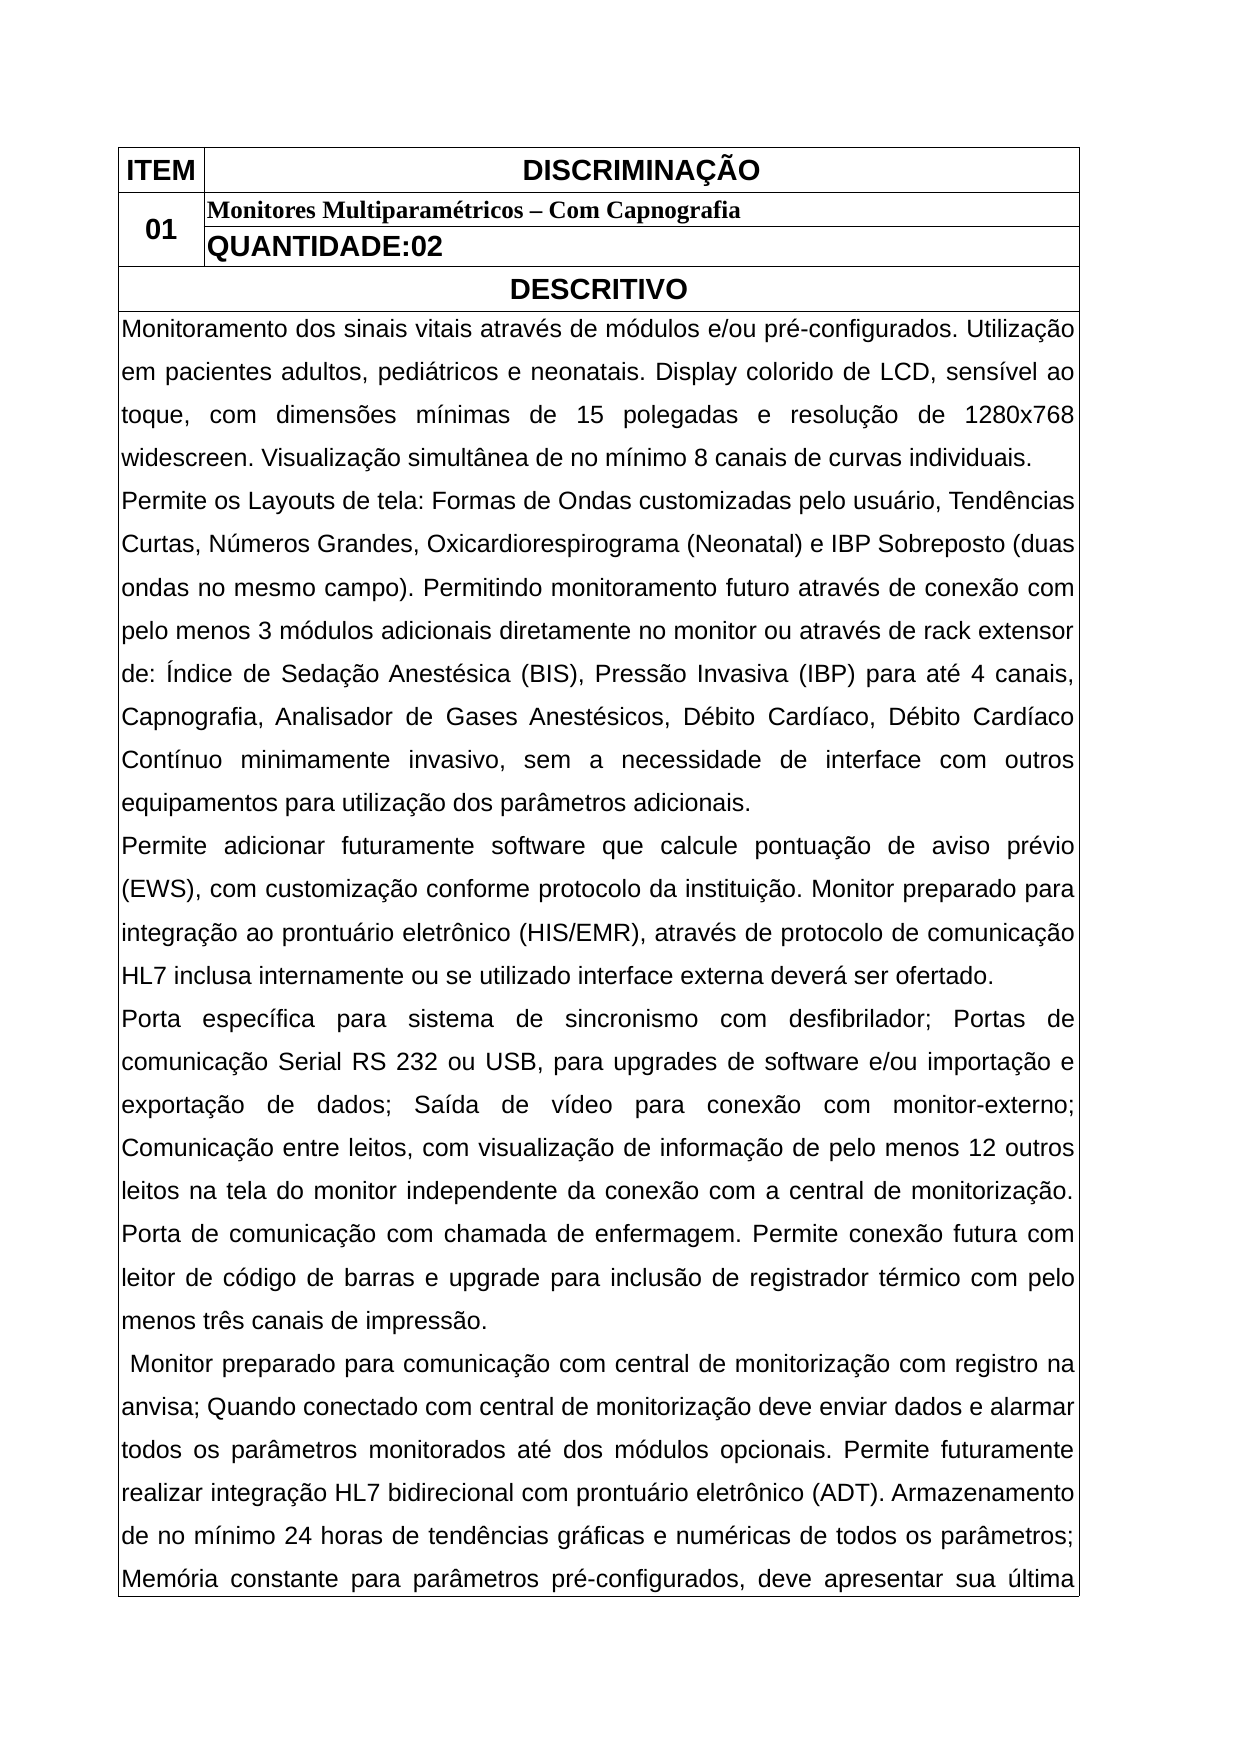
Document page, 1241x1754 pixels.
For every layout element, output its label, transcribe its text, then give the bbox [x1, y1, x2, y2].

table_header ITEM [119, 148, 204, 192]
table_cell Monitoramento dos sinais vitais através de módulos e/ou pré-configurados. Utilização em pacientes adultos, pediátricos e neonatais. Display colorido de LCD, sensível ao toque, com dimensões mínimas de 15 polegadas e resolução de 1280x768 widescreen. Visualização simultânea de no mínimo 8 canais de curvas individuais. Permite os Layouts de tela: Formas de Ondas customizadas pelo usuário, Tendências Curtas, Números Grandes, Oxicardiorespirograma (Neonatal) e IBP Sobreposto (duas ondas no mesmo campo). Permitindo monitoramento futuro através de conexão com pelo menos 3 módulos adicionais diretamente no monitor ou através de rack extensor de: Índice de Sedação Anestésica (BIS), Pressão Invasiva (IBP) para até 4 canais, Capnografia, Analisador de Gases Anestésicos, Débito Cardíaco, Débito Cardíaco Contínuo minimamente invasivo, sem a necessidade de interface com outros equipamentos para utilização dos parâmetros adicionais. Permite adicionar futuramente software que calcule pontuação de aviso prévio (EWS), com customização conforme protocolo da instituição. Monitor preparado para integração ao prontuário eletrônico (HIS/EMR), através de protocolo de comunicação HL7 inclusa internamente ou se utilizado interface externa deverá ser ofertado. Porta específica para sistema de sincronismo com desfibrilador; Portas de comunicação Serial RS 232 ou USB, para upgrades de software e/ou importação e exportação de dados; Saída de vídeo para conexão com monitor-externo; Comunicação entre leitos, com visualização de informação de pelo menos 12 outros leitos na tela do monitor independente da conexão com a central de monitorização. Porta de comunicação com chamada de enfermagem. Permite conexão futura com leitor de código de barras e upgrade para inclusão de registrador térmico com pelo menos três canais de impressão. Monitor preparado para comunicação com central de monitorização com registro na anvisa; Quando conectado com central de monitorização deve enviar dados e alarmar todos os parâmetros monitorados até dos módulos opcionais. Permite futuramente realizar integração HL7 bidirecional com prontuário eletrônico (ADT). Armazenamento de no mínimo 24 horas de tendências gráficas e numéricas de todos os parâmetros; Memória constante para parâmetros pré-configurados, deve apresentar sua última [119, 312, 1079, 1596]
table_cell Monitores Multiparamétricos – Com Capnografia [205, 193, 1079, 226]
table_cell 01 [119, 193, 204, 266]
table_cell DESCRITIVO [119, 267, 1079, 311]
table_cell QUANTIDADE:02 [205, 227, 1079, 266]
table_header DISCRIMINAÇÃO [205, 148, 1079, 192]
